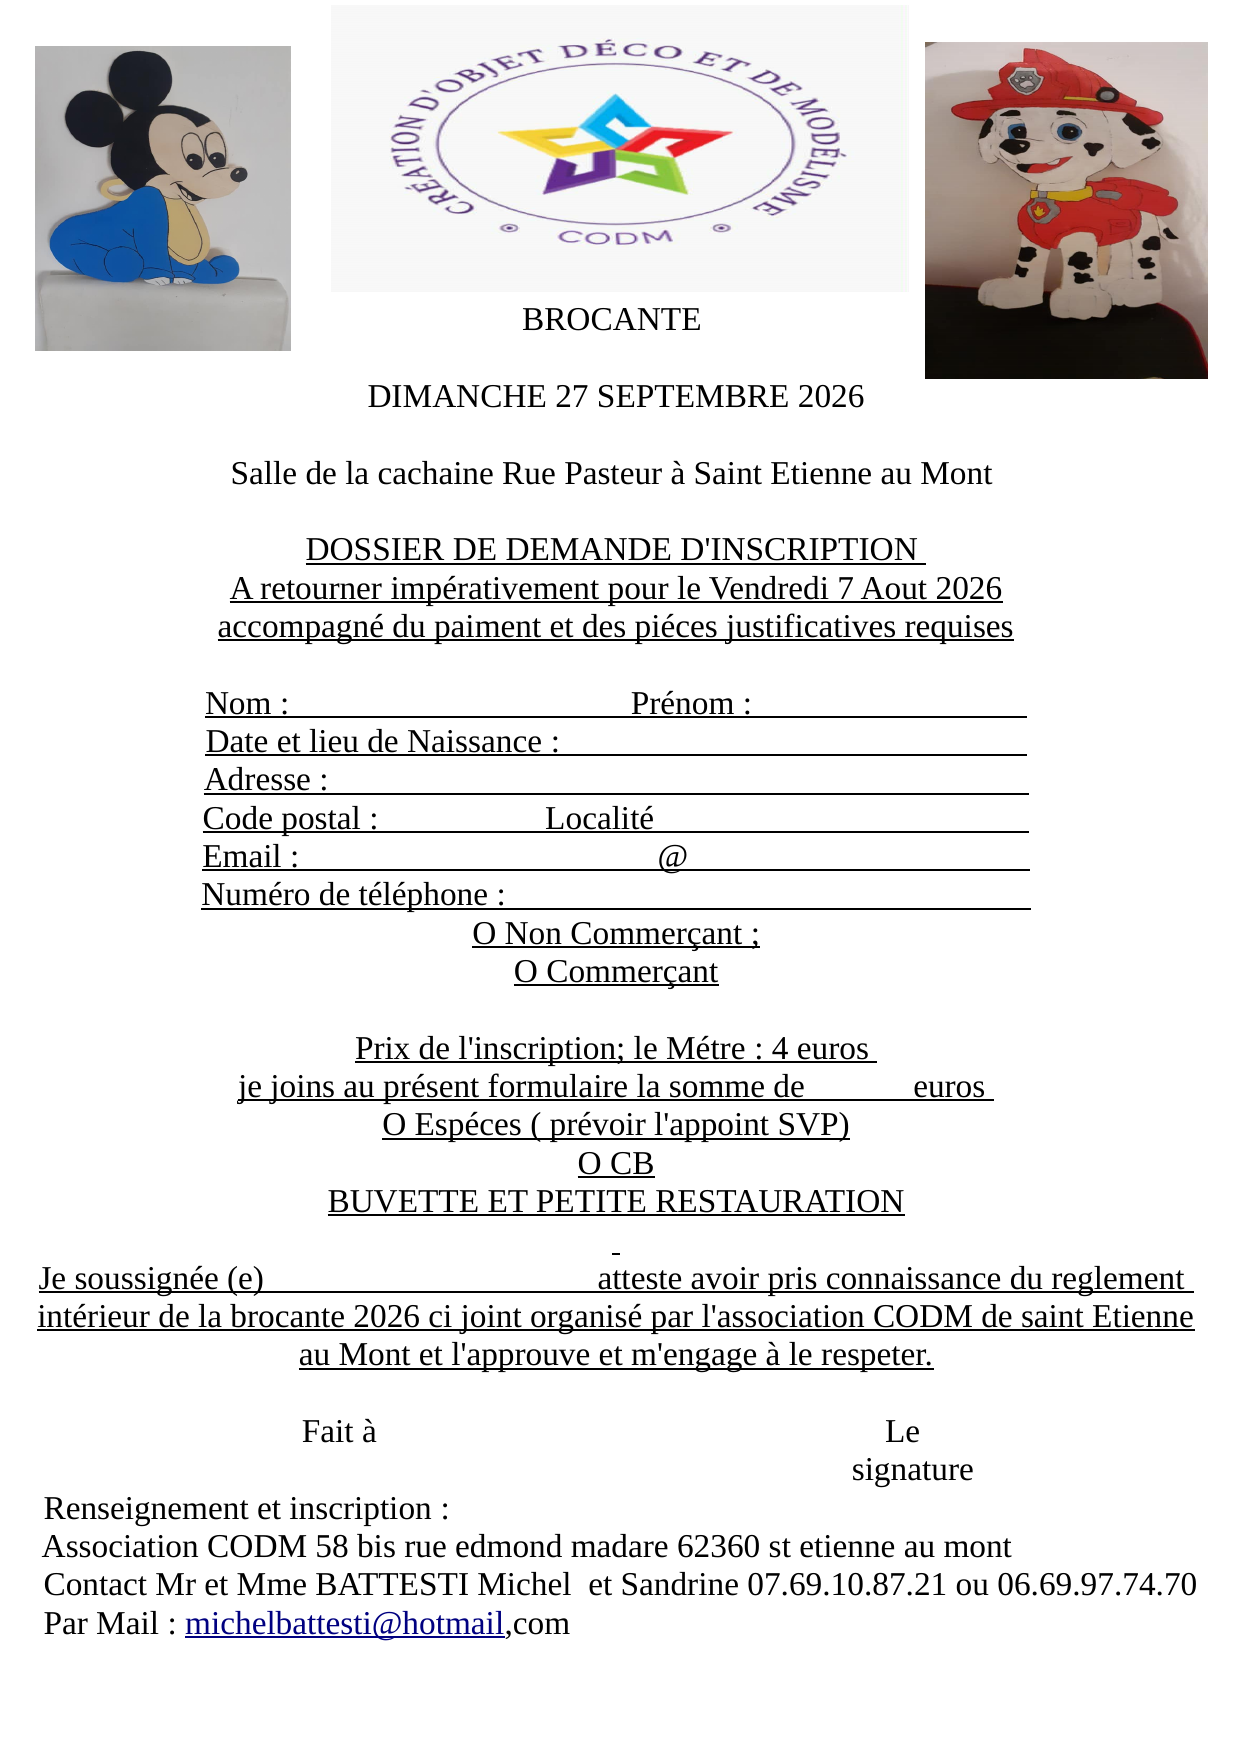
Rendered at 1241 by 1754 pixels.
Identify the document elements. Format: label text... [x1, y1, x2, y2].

text Code postal : Localité [18, 798, 1213, 836]
text accompagné du paiment et des piéces justificatives requises [18, 606, 1213, 644]
text Fait à Le [18, 1411, 1213, 1449]
text Nom : Prénom : [18, 683, 1213, 721]
text DOSSIER DE DEMANDE D'INSCRIPTION [18, 529, 1213, 568]
text A retourner impérativement pour le Vendredi 7 Aout 2026 [18, 568, 1213, 606]
text Renseignement et inscription : [18, 1488, 1213, 1526]
text BUVETTE ET PETITE RESTAURATION [18, 1181, 1213, 1219]
text Contact Mr et Mme BATTESTI Michel et Sandrine 07.69.10.87.21 ou 06.69.97.74.70 [18, 1564, 1213, 1603]
text Association CODM 58 bis rue edmond madare 62360 st etienne au mont [18, 1526, 1213, 1564]
text Par Mail : michelbattesti@hotmail,com [18, 1603, 1213, 1641]
text [1208, 299, 1213, 338]
text Adresse : [18, 759, 1213, 798]
text Salle de la cachaine Rue Pasteur à Saint Etienne au Mont [18, 453, 1213, 491]
text O Espéces ( prévoir l'appoint SVP) [18, 1104, 1213, 1143]
text BROCANTE [291, 299, 925, 338]
text [18, 299, 35, 338]
text Date et lieu de Naissance : [18, 721, 1213, 759]
text O Commerçant [18, 951, 1213, 989]
text DIMANCHE 27 SEPTEMBRE 2026 [18, 376, 1213, 414]
picture [331, 5, 909, 292]
text Email : @ [18, 836, 1213, 874]
text O CB [18, 1143, 1213, 1181]
text O Non Commerçant ; [18, 913, 1213, 951]
text signature [18, 1449, 1213, 1488]
text Prix de l'inscription; le Métre : 4 euros [18, 1028, 1213, 1066]
picture [35, 46, 291, 351]
text je joins au présent formulaire la somme de euros [18, 1066, 1213, 1104]
text Numéro de téléphone : [18, 874, 1213, 913]
text Je soussignée (e) atteste avoir pris connaissance du reglement [18, 1258, 1213, 1296]
text intérieur de la brocante 2026 ci joint organisé par l'association CODM de saint Etienne au Mont et l'approuve et m'engage à le respeter. [18, 1296, 1213, 1373]
picture [925, 42, 1208, 379]
